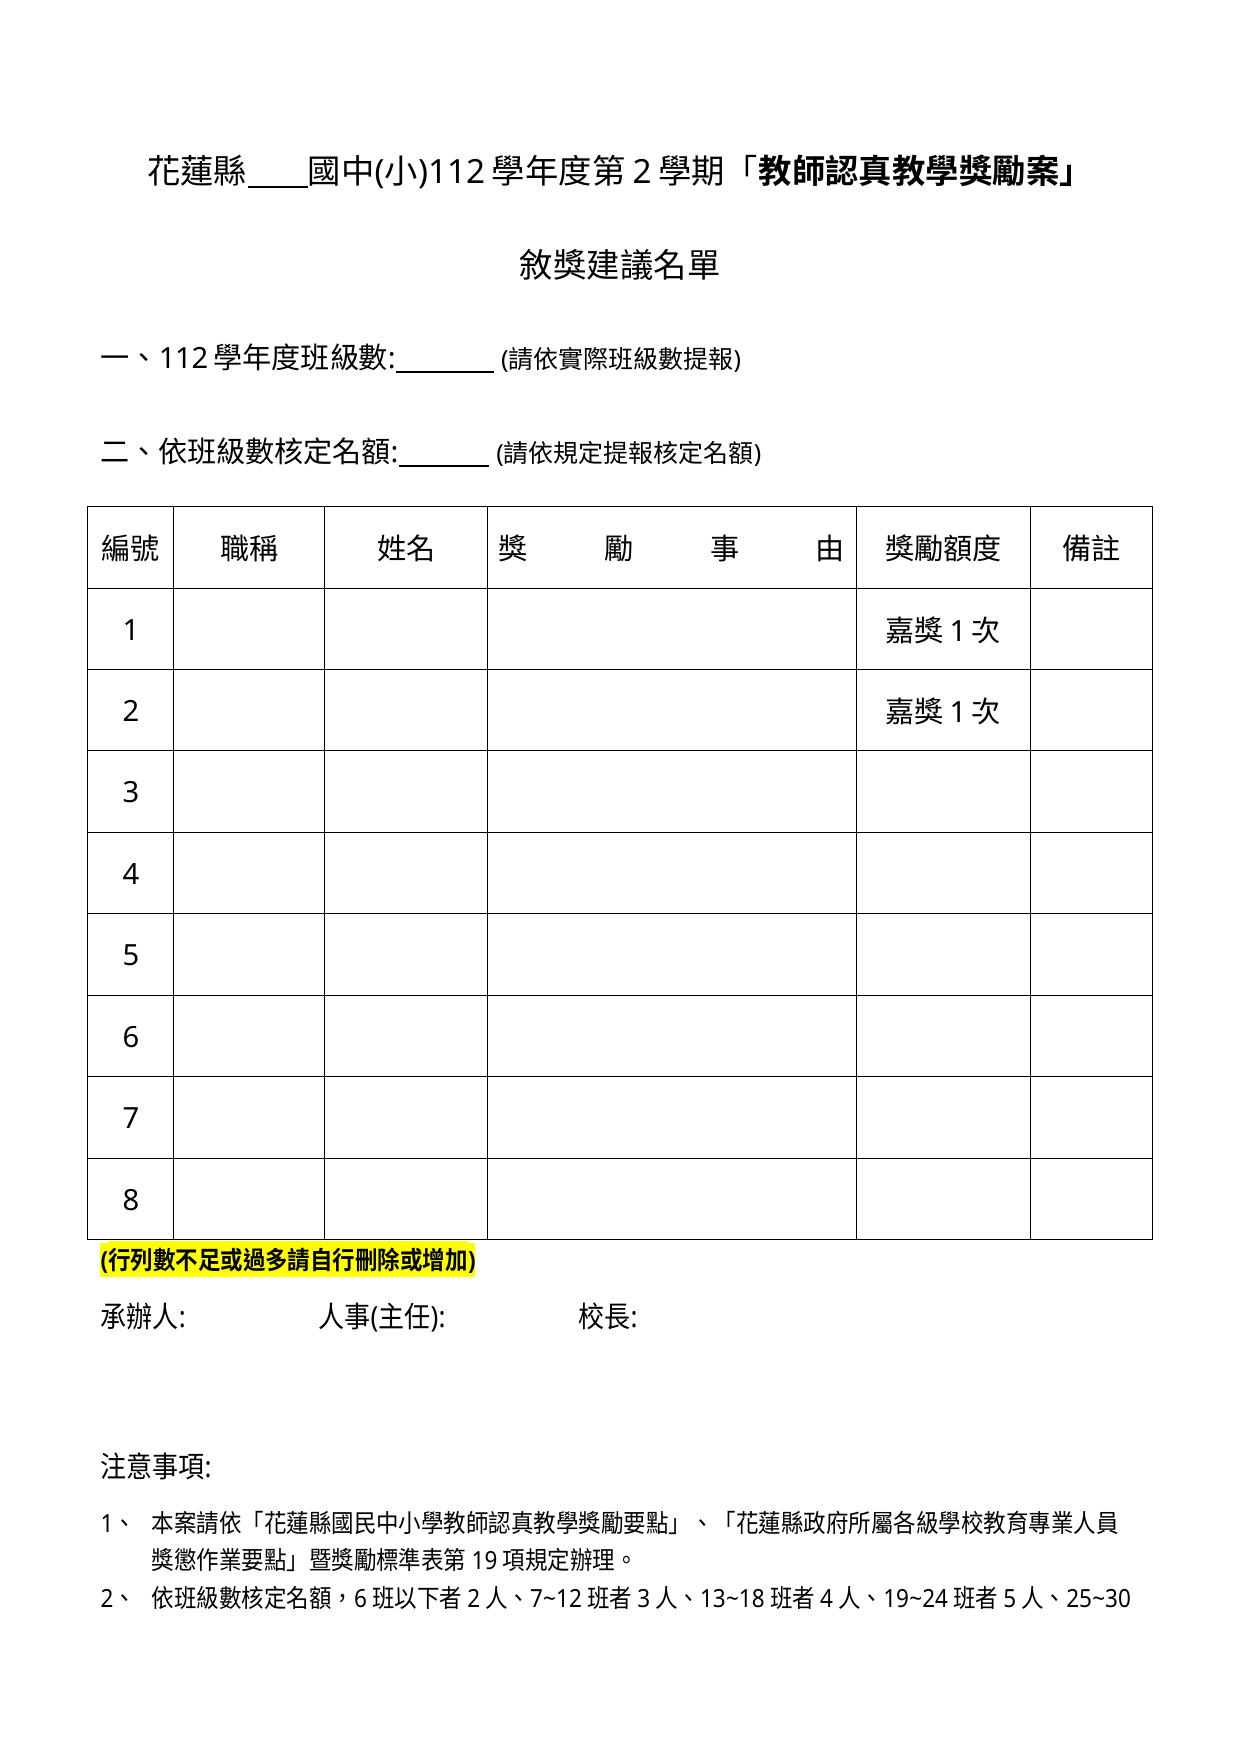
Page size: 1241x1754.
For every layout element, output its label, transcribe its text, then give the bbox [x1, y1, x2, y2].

table_cell 1 [88, 589, 173, 669]
table_cell [325, 1159, 487, 1239]
table_cell [325, 833, 487, 913]
table_cell [325, 670, 487, 750]
table_cell [488, 751, 856, 832]
text 敘獎建議名單 [100, 225, 1140, 300]
table_cell [174, 833, 324, 913]
table_header 職稱 [174, 507, 324, 587]
table_cell [174, 589, 324, 669]
table_cell 5 [88, 914, 173, 995]
table_cell [488, 589, 856, 669]
table_cell [325, 751, 487, 832]
table_cell [174, 751, 324, 832]
table_cell [174, 996, 324, 1076]
table_cell [857, 996, 1030, 1076]
list 本案請依「花蓮縣國民中小學教師認真教學獎勵要點」、「花蓮縣政府所屬各級學校教育專業人員獎懲作業要點」暨獎勵標準表第19項規定辦理。 [100, 1503, 1140, 1578]
text 二、依班級數核定名額: (請依規定提報核定名額) [100, 412, 1140, 487]
table_cell [488, 1077, 856, 1158]
table_cell [857, 833, 1030, 913]
table_cell [488, 914, 856, 995]
table_cell 嘉獎1次 [857, 670, 1030, 750]
table_cell [1031, 833, 1152, 913]
text 注意事項: [100, 1428, 1140, 1503]
table_cell [325, 589, 487, 669]
table_cell [857, 1159, 1030, 1239]
table_cell [1031, 751, 1152, 832]
table_cell [1031, 996, 1152, 1076]
table_cell 3 [88, 751, 173, 832]
text (行列數不足或過多請自行刪除或增加) [100, 1240, 1140, 1278]
table_cell [1031, 670, 1152, 750]
table_cell [325, 1077, 487, 1158]
table_cell [1031, 1159, 1152, 1239]
table_cell [857, 914, 1030, 995]
table_cell [1031, 914, 1152, 995]
table_cell 嘉獎1次 [857, 589, 1030, 669]
table_cell [488, 670, 856, 750]
table_cell [174, 1077, 324, 1158]
table_cell 7 [88, 1077, 173, 1158]
table_header 獎勵額度 [857, 507, 1030, 587]
table_header 獎勵事由 [488, 507, 856, 587]
table_cell [488, 996, 856, 1076]
table_cell [174, 1159, 324, 1239]
table_cell [488, 1159, 856, 1239]
text 花蓮縣 國中(小)112學年度第2學期「教師認真教學獎勵案」 [100, 131, 1140, 206]
table_cell 2 [88, 670, 173, 750]
table_header 備註 [1031, 507, 1152, 587]
table_header 姓名 [325, 507, 487, 587]
table_header 編號 [88, 507, 173, 587]
table_cell 8 [88, 1159, 173, 1239]
table_cell [174, 670, 324, 750]
list 依班級數核定名額，6班以下者2人、7~12班者3人、13~18班者4人、19~24班者5人、25~30 [100, 1578, 1140, 1615]
table_cell [174, 914, 324, 995]
table_cell [857, 1077, 1030, 1158]
table_cell 6 [88, 996, 173, 1076]
table_cell [1031, 1077, 1152, 1158]
text 承辦人: 人事(主任): 校長: [100, 1278, 1140, 1353]
table_cell [1031, 589, 1152, 669]
table_cell [325, 996, 487, 1076]
text 一、112學年度班級數: (請依實際班級數提報) [100, 318, 1140, 393]
table_cell [488, 833, 856, 913]
table_cell [857, 751, 1030, 832]
table_cell [325, 914, 487, 995]
table_cell 4 [88, 833, 173, 913]
